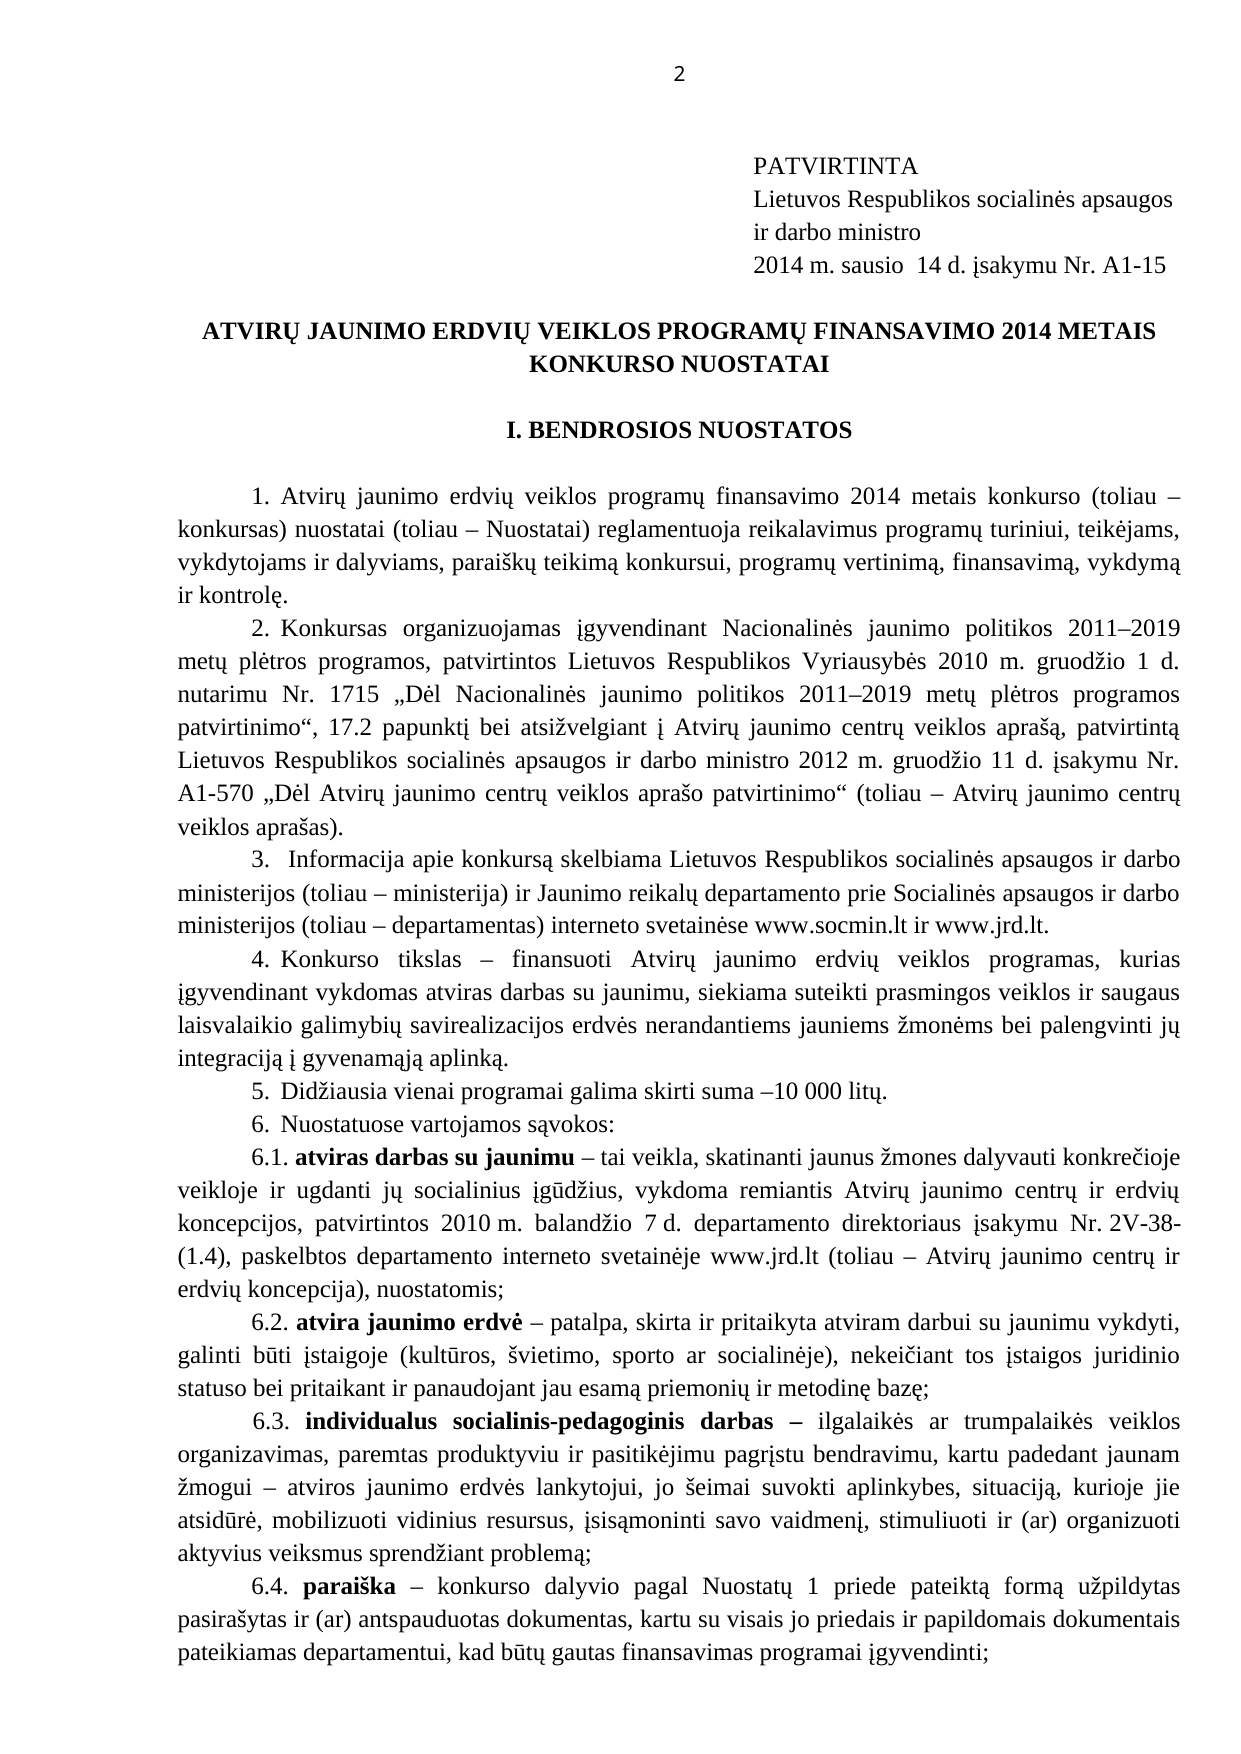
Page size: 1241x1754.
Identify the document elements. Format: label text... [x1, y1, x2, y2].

text 6.2. atvira jaunimo erdvė – patalpa, skirta ir pritaikyta atviram darbui su jaunimu vykdyti, galinti būti įstaigoje (kultūros, švietimo, sporto ar socialinėje), nekeičiant tos įstaigos juridinio statuso bei pritaikant ir panaudojant jau esamą priemonių ir metodinę bazę; [177, 1307, 1181, 1402]
text I. BENDROSIOS NUOSTATOS [177, 415, 1181, 444]
text Lietuvos Respublikos socialinės apsaugos [753, 184, 1181, 213]
text 3. Informacija apie konkursą skelbiama Lietuvos Respublikos socialinės apsaugos ir darbo ministerijos (toliau – ministerija) ir Jaunimo reikalų departamento prie Socialinės apsaugos ir darbo ministerijos (toliau – departamentas) interneto svetainėse www.socmin.lt ir www.jrd.lt. [177, 844, 1181, 939]
text PATVIRTINTA [753, 151, 1181, 180]
text 1. Atvirų jaunimo erdvių veiklos programų finansavimo 2014 metais konkurso (toliau – konkursas) nuostatai (toliau – Nuostatai) reglamentuoja reikalavimus programų turiniui, teikėjams, vykdytojams ir dalyviams, paraiškų teikimą konkursui, programų vertinimą, finansavimą, vykdymą ir kontrolę. [177, 481, 1181, 609]
text 6.1. atviras darbas su jaunimu – tai veikla, skatinanti jaunus žmones dalyvauti konkrečioje veikloje ir ugdanti jų socialinius įgūdžius, vykdoma remiantis Atvirų jaunimo centrų ir erdvių koncepcijos, patvirtintos 2010 m. balandžio 7 d. departamento direktoriaus įsakymu Nr. 2V-38-(1.4), paskelbtos departamento interneto svetainėje www.jrd.lt (toliau – Atvirų jaunimo centrų ir erdvių koncepcija), nuostatomis; [177, 1142, 1181, 1303]
text 6.4. paraiška – konkurso dalyvio pagal Nuostatų 1 priede pateiktą formą užpildytas pasirašytas ir (ar) antspauduotas dokumentas, kartu su visais jo priedais ir papildomais dokumentais pateikiamas departamentui, kad būtų gautas finansavimas programai įgyvendinti; [177, 1571, 1181, 1666]
text ATVIRŲ JAUNIMO ERDVIŲ VEIKLOS PROGRAMŲ FINANSAVIMO 2014 METAIS KONKURSO NUOSTATAI [177, 316, 1181, 378]
text 4. Konkurso tikslas – finansuoti Atvirų jaunimo erdvių veiklos programas, kurias įgyvendinant vykdomas atviras darbas su jaunimu, siekiama suteikti prasmingos veiklos ir saugaus laisvalaikio galimybių savirealizacijos erdvės nerandantiems jauniems žmonėms bei palengvinti jų integraciją į gyvenamąją aplinką. [177, 944, 1181, 1071]
text ir darbo ministro [753, 217, 1181, 246]
text 6.3. individualus socialinis-pedagoginis darbas – ilgalaikės ar trumpalaikės veiklos organizavimas, paremtas produktyviu ir pasitikėjimu pagrįstu bendravimu, kartu padedant jaunam žmogui – atviros jaunimo erdvės lankytojui, jo šeimai suvokti aplinkybes, situaciją, kurioje jie atsidūrė, mobilizuoti vidinius resursus, įsisąmoninti savo vaidmenį, stimuliuoti ir (ar) organizuoti aktyvius veiksmus sprendžiant problemą; [177, 1406, 1181, 1567]
text 6. Nuostatuose vartojamos sąvokos: [177, 1109, 1181, 1137]
text 5. Didžiausia vienai programai galima skirti suma –10 000 litų. [177, 1076, 1181, 1104]
text 2. Konkursas organizuojamas įgyvendinant Nacionalinės jaunimo politikos 2011–2019 metų plėtros programos, patvirtintos Lietuvos Respublikos Vyriausybės 2010 m. gruodžio 1 d. nutarimu Nr. 1715 „Dėl Nacionalinės jaunimo politikos 2011–2019 metų plėtros programos patvirtinimo“, 17.2 papunktį bei atsižvelgiant į Atvirų jaunimo centrų veiklos aprašą, patvirtintą Lietuvos Respublikos socialinės apsaugos ir darbo ministro 2012 m. gruodžio 11 d. įsakymu Nr. A1-570 „Dėl Atvirų jaunimo centrų veiklos aprašo patvirtinimo“ (toliau – Atvirų jaunimo centrų veiklos aprašas). [177, 613, 1181, 840]
text 2014 m. sausio 14 d. įsakymu Nr. A1-15 [753, 250, 1181, 279]
